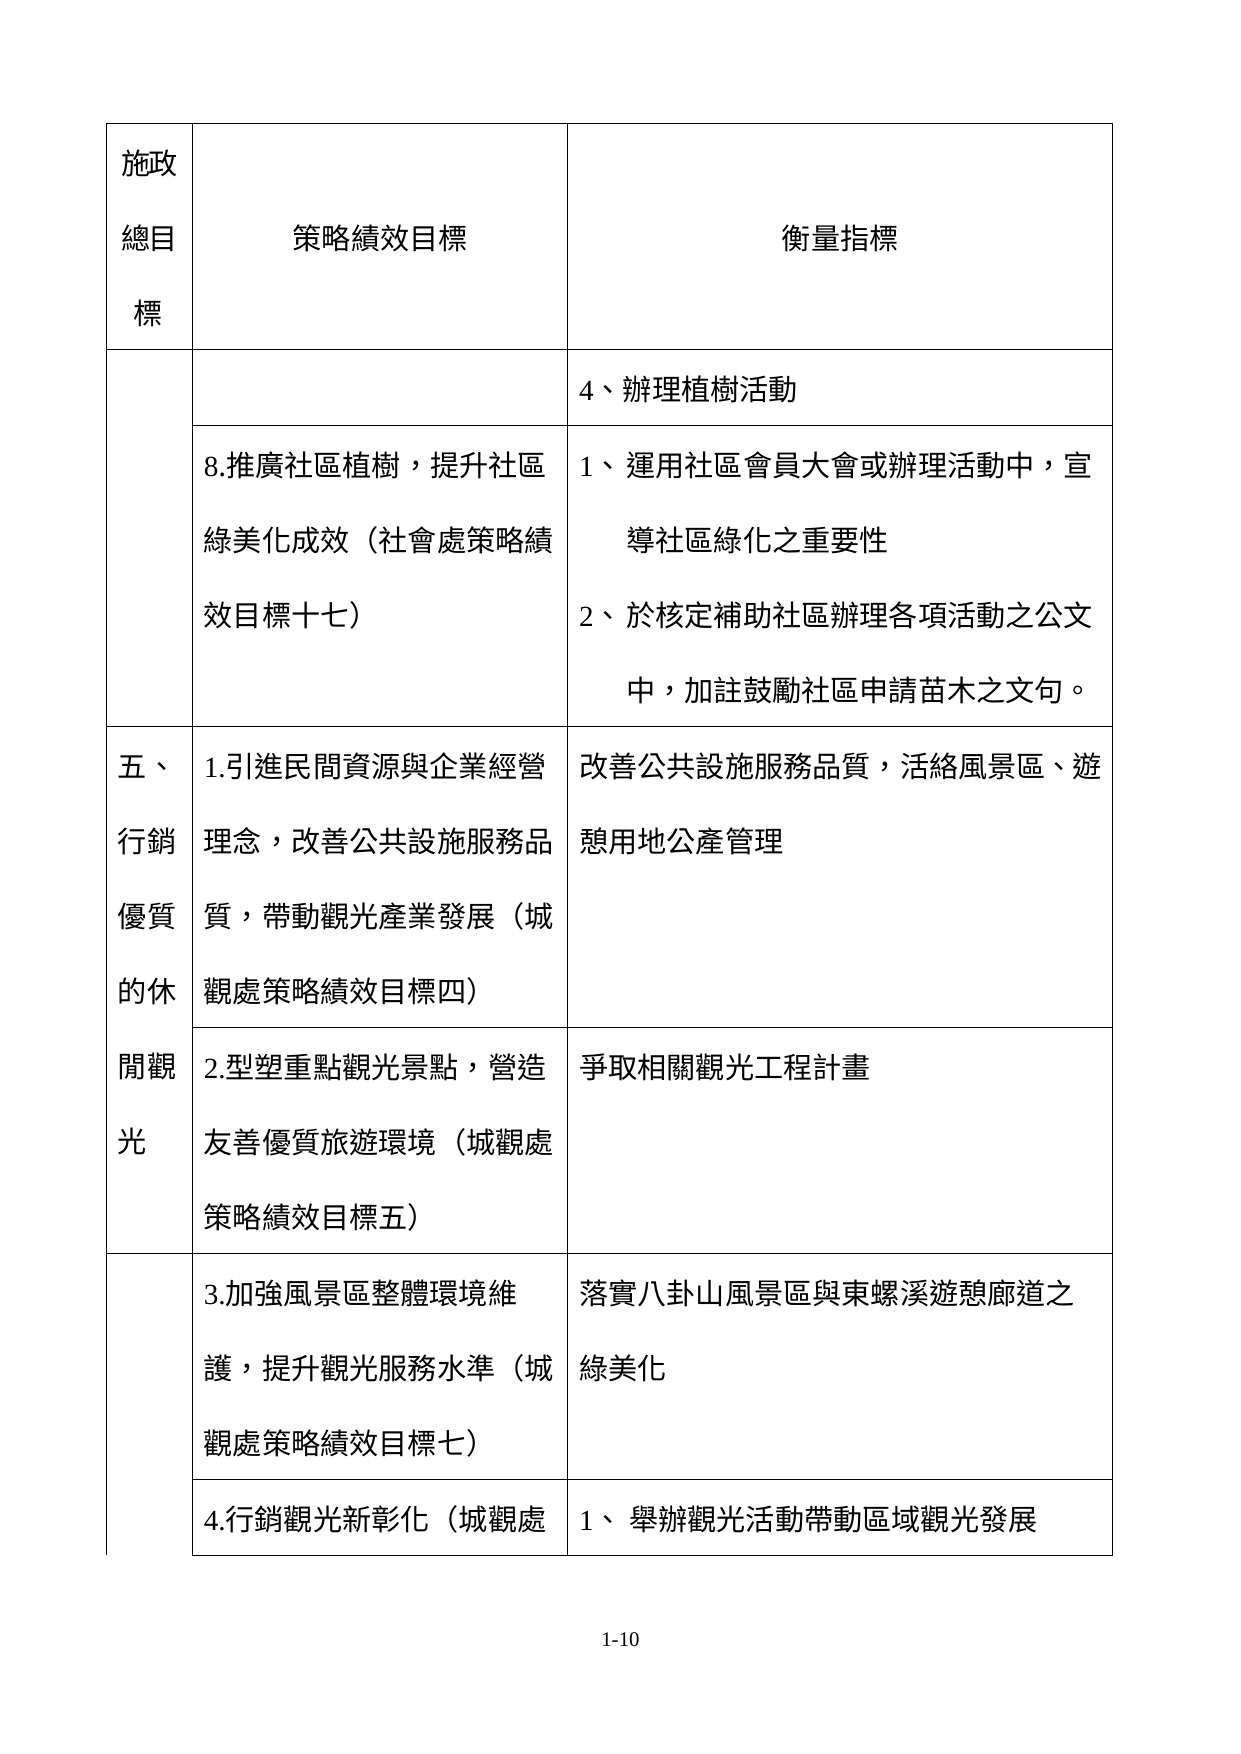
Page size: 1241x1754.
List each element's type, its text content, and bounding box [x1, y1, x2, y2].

table_header 衡量指標 [568, 124, 1112, 349]
table_cell 舉辦觀光活動帶動區域觀光發展 結合觀光資源力量帶動觀光產業發展 [568, 1480, 1112, 1555]
table_header 施政總目標 [107, 124, 192, 349]
table_cell 五、 行銷優質的休閒觀光 [107, 727, 192, 1253]
table_cell 落實八卦山風景區與東螺溪遊憩廊道之綠美化 [568, 1254, 1112, 1479]
table_cell 2.型塑重點觀光景點，營造友善優質旅遊環境（城觀處策略績效目標五） [193, 1028, 567, 1253]
table_cell 運用社區會員大會或辦理活動中，宣導社區綠化之重要性 於核定補助社區辦理各項活動之公文中，加註鼓勵社區申請苗木之文句。 [568, 426, 1112, 726]
table_cell [193, 350, 567, 425]
table_cell 4、辦理植樹活動 [568, 350, 1112, 425]
table_cell 4.行銷觀光新彰化（城觀處 [193, 1480, 567, 1555]
table_cell 1.引進民間資源與企業經營理念，改善公共設施服務品質，帶動觀光產業發展（城觀處策略績效目標四） [193, 727, 567, 1027]
table_cell [107, 1254, 192, 1479]
table_cell 改善公共設施服務品質，活絡風景區、遊憩用地公產管理 [568, 727, 1112, 1027]
table_cell 8.推廣社區植樹，提升社區綠美化成效（社會處策略績效目標十七） [193, 426, 567, 726]
table_cell 爭取相關觀光工程計畫 [568, 1028, 1112, 1253]
table_cell [107, 425, 192, 726]
table_cell [107, 350, 192, 425]
table_header 策略績效目標 [193, 124, 567, 349]
table_cell [107, 1479, 192, 1555]
table_cell 3.加強風景區整體環境維護，提升觀光服務水準（城觀處策略績效目標七） [193, 1254, 567, 1479]
